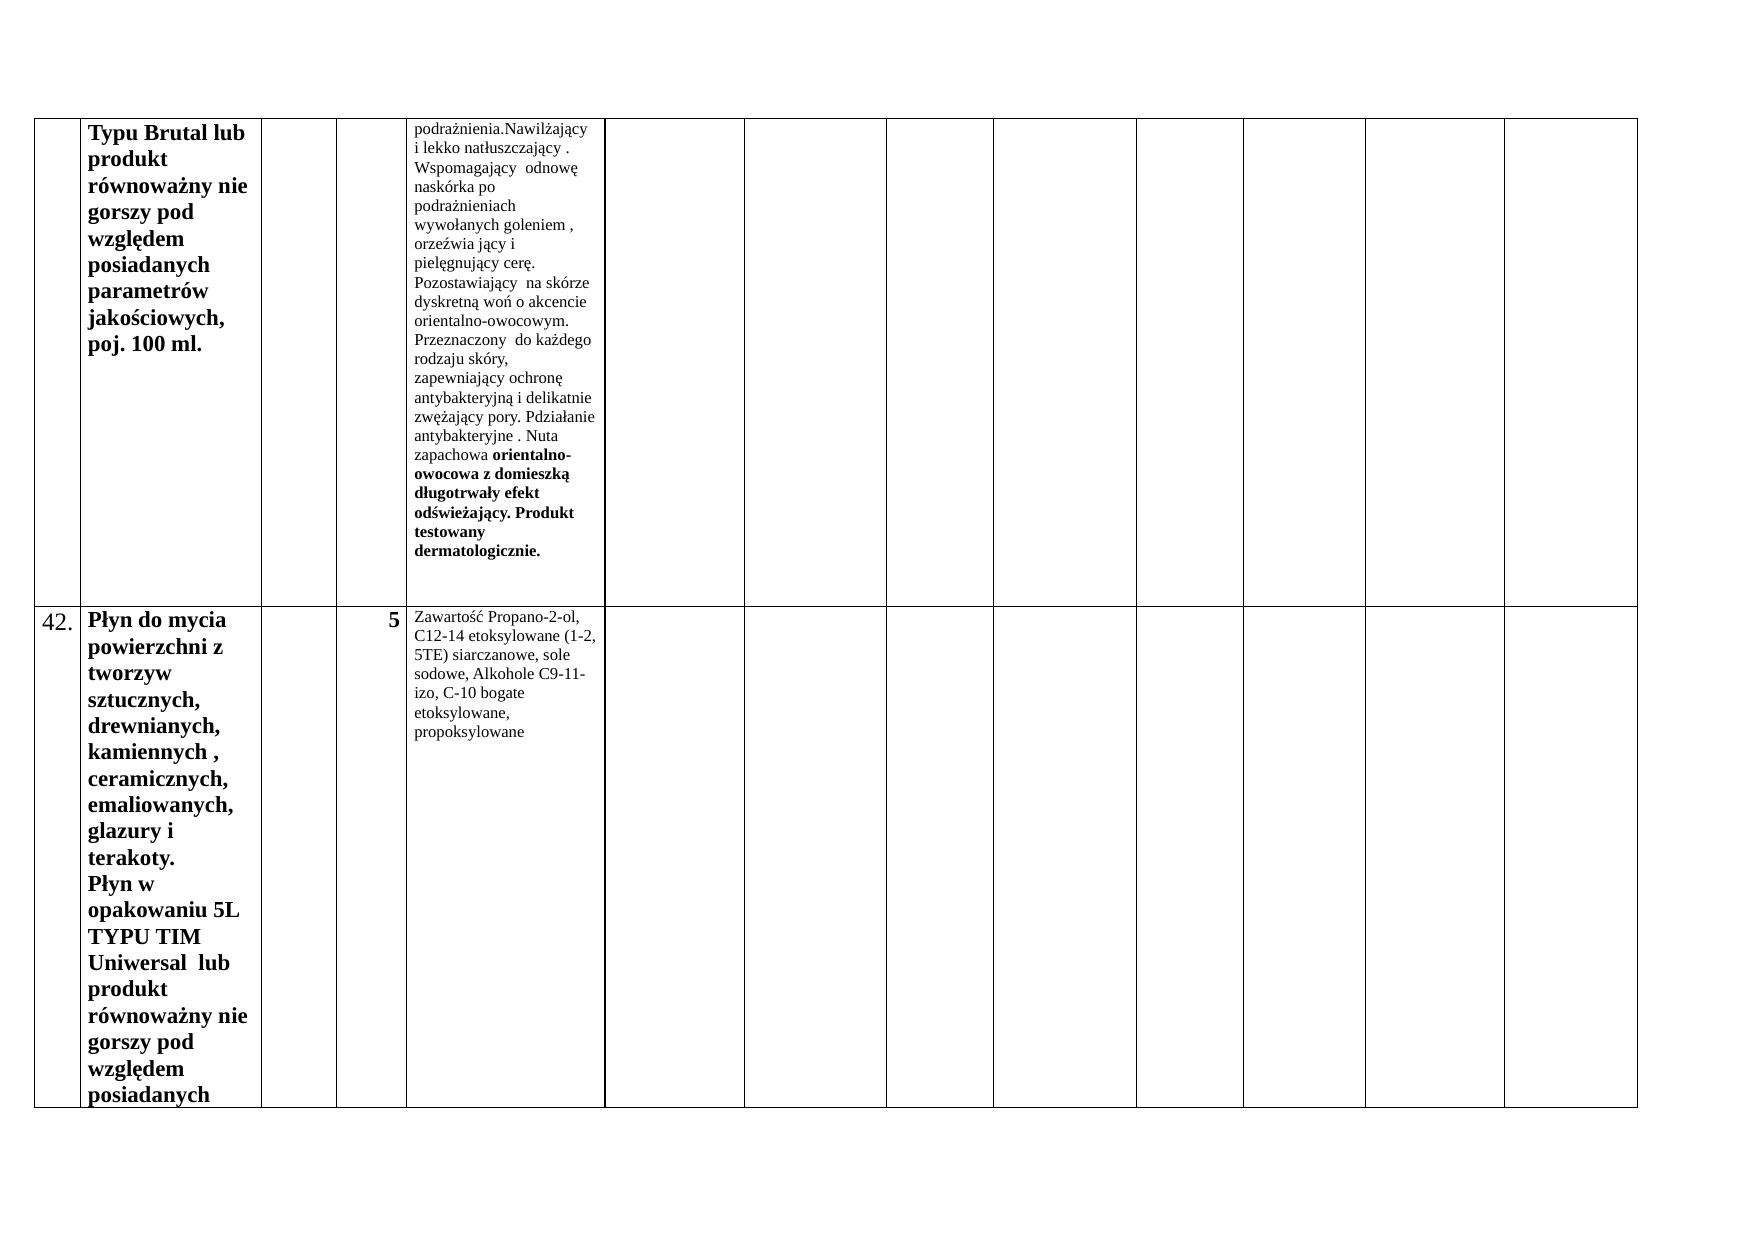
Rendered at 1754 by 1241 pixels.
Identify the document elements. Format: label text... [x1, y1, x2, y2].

table_cell [1366, 607, 1504, 1107]
table_cell Typu Brutal lub produkt równoważny nie gorszy pod względem posiadanych parametrów jakościowych, poj. 100 ml. [81, 119, 261, 606]
table_cell [35, 119, 80, 606]
table_cell Zawartość Propano-2-ol, C12-14 etoksylowane (1-2, 5TE) siarczanowe, sole sodowe, Alkohole C9-11-izo, C-10 bogate etoksylowane, propoksylowane [407, 607, 604, 1107]
table_cell [994, 119, 1136, 606]
table_cell [887, 607, 993, 1107]
table_cell [606, 119, 744, 606]
table_cell [1244, 119, 1365, 606]
table_cell [1505, 607, 1637, 1107]
table_cell 5 [337, 607, 406, 1107]
table_cell Płyn do mycia powierzchni z tworzyw sztucznych, drewnianych, kamiennych , ceramicznych, emaliowanych, glazury i terakoty. Płyn w opakowaniu 5L TYPU TIM Uniwersal lub produkt równoważny nie gorszy pod względem posiadanych [81, 607, 261, 1107]
table_cell [1366, 119, 1504, 606]
table_cell [887, 119, 993, 606]
table_cell [606, 607, 744, 1107]
table_cell [1137, 119, 1243, 606]
table_cell [337, 119, 406, 606]
table_cell [1137, 607, 1243, 1107]
table_cell [994, 607, 1136, 1107]
table_cell podrażnienia.Nawilżający i lekko natłuszczający . Wspomagający odnowę naskórka po podrażnieniach wywołanych goleniem , orzeźwia jący i pielęgnujący cerę. Pozostawiający na skórze dyskretną woń o akcencie orientalno-owocowym. Przeznaczony do każdego rodzaju skóry, zapewniający ochronę antybakteryjną i delikatnie zwężający pory. Pdziałanie antybakteryjne . Nuta zapachowa orientalno-owocowa z domieszką długotrwały efekt odświeżający. Produkt testowany dermatologicznie. [407, 119, 604, 606]
table_cell [1244, 607, 1365, 1107]
table_cell [262, 119, 336, 606]
table_cell [262, 607, 336, 1107]
table_cell [745, 119, 886, 606]
table_cell [745, 607, 886, 1107]
table_cell 42. [35, 607, 80, 1107]
table_cell [1505, 119, 1637, 606]
